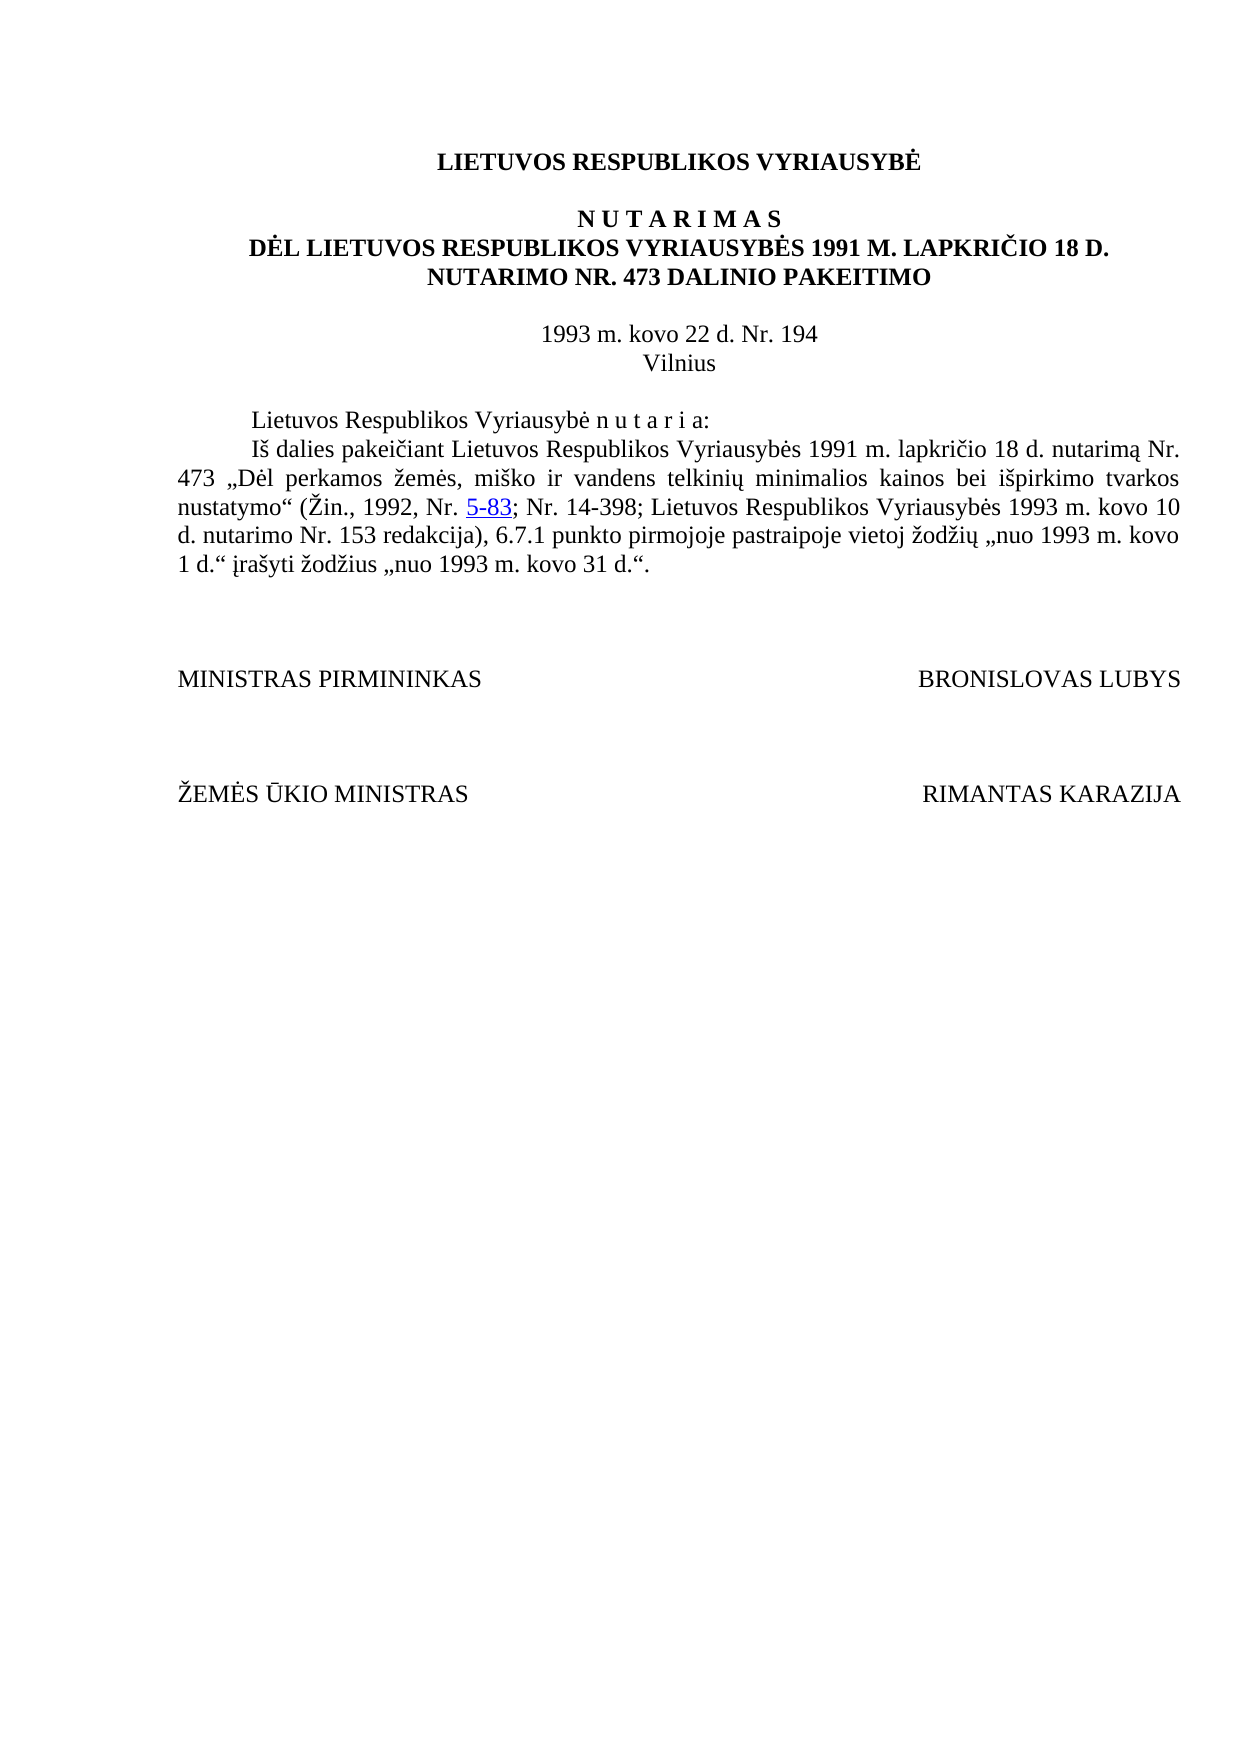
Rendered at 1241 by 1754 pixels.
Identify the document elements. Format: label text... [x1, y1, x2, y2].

text Vilnius [177, 348, 1181, 377]
text N U T A R I M A S [177, 204, 1181, 233]
text MINISTRAS PIRMININKAS BRONISLOVAS LUBYS [177, 664, 1181, 693]
text ŽEMĖS ŪKIO MINISTRAS RIMANTAS KARAZIJA [177, 779, 1181, 808]
text Iš dalies pakeičiant Lietuvos Respublikos Vyriausybės 1991 m. lapkričio 18 d. nutarimą Nr. 473 „Dėl perkamos žemės, miško ir vandens telkinių minimalios kainos bei išpirkimo tvarkos nustatymo“ (Žin., 1992, Nr. 5-83; Nr. 14-398; Lietuvos Respublikos Vyriausybės 1993 m. kovo 10 d. nutarimo Nr. 153 redakcija), 6.7.1 punkto pirmojoje pastraipoje vietoj žodžių „nuo 1993 m. kovo 1 d.“ įrašyti žodžius „nuo 1993 m. kovo 31 d.“. [177, 434, 1181, 578]
text DĖL LIETUVOS RESPUBLIKOS VYRIAUSYBĖS 1991 M. LAPKRIČIO 18 D. NUTARIMO NR. 473 DALINIO PAKEITIMO [177, 233, 1181, 291]
text 1993 m. kovo 22 d. Nr. 194 [177, 319, 1181, 348]
text LIETUVOS RESPUBLIKOS VYRIAUSYBĖ [177, 147, 1181, 176]
text Lietuvos Respublikos Vyriausybė nutaria: [177, 406, 1181, 434]
